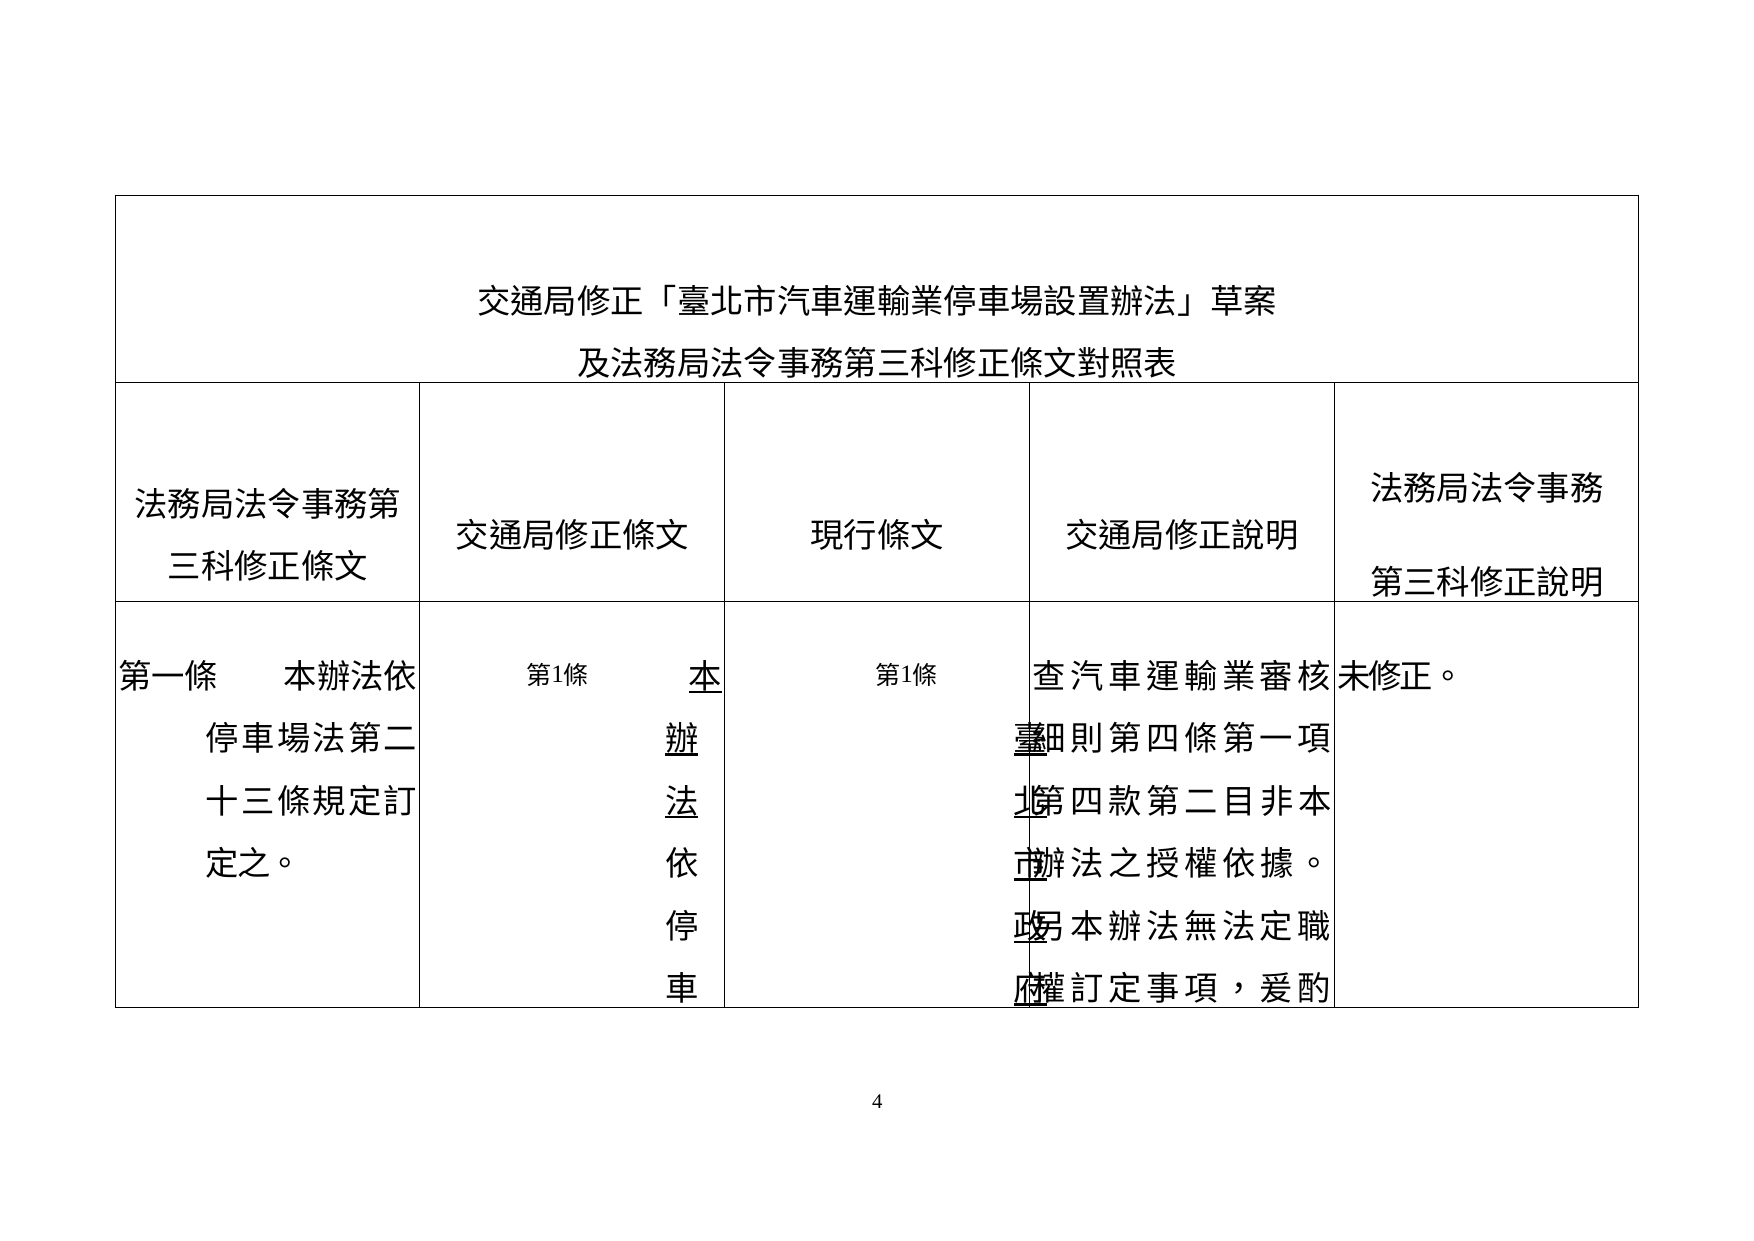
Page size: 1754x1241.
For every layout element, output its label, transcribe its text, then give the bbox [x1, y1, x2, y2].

table_cell 法務局法令事務第三科修正條文 [116, 383, 419, 601]
table_cell 交通局修正條文 [420, 383, 724, 601]
table_cell 現行條文 [725, 383, 1029, 601]
table_cell 第一條 本辦法依停車場法第二十三條規定訂定之。 [116, 602, 419, 1007]
table_cell 法務局法令事務 第三科修正說明 [1335, 383, 1638, 601]
table_header 交通局修正「臺北市汽車運輸業停車場設置辦法」草案 及法務局法令事務第三科修正條文對照表 [116, 196, 1638, 382]
table_cell 未修正。 [1335, 602, 1638, 1007]
table_cell 查汽車運輸業審核細則第四條第一項第四款第二目非本辦法之授權依據。另本辦法無法定職權訂定事項，爰酌作文字修正。 [1030, 602, 1334, 1007]
table_cell 交通局修正說明 [1030, 383, 1334, 601]
table_cell 臺北市政府（以下簡稱本府）為管理臺北市（以下簡稱本市）汽車運輸業設置停車場，依停車場法第二十三條及汽車運輸業審核細則第四條第一項第四款第二目之規定，特訂定本辦法。 [725, 602, 1029, 1007]
table_cell 本辦法依停車場法第二十三條規定訂定之。 [420, 602, 724, 1007]
